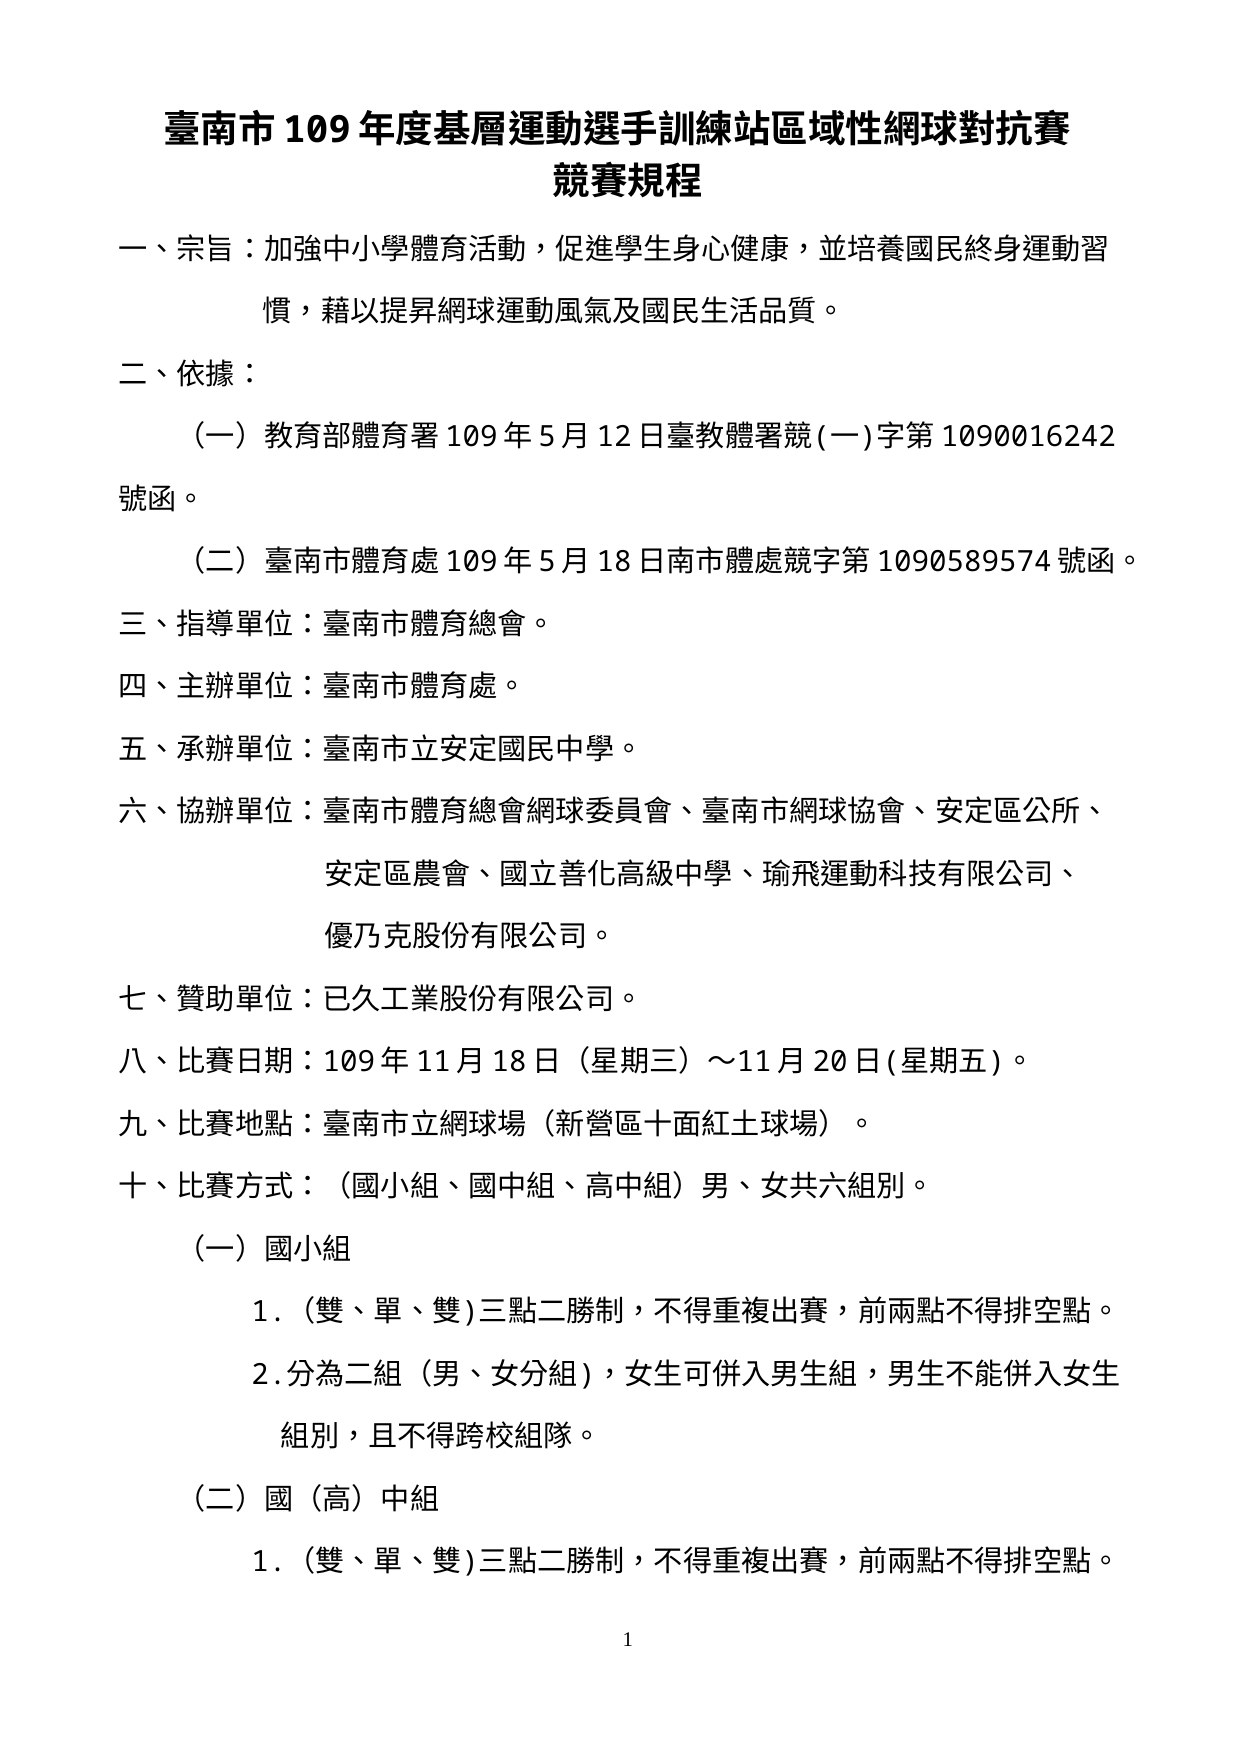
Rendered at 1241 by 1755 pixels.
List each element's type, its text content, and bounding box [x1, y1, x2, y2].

text 二、依據： [118, 330, 1137, 392]
text 五、承辦單位：臺南市立安定國民中學。 [118, 705, 1137, 767]
text 1.（雙、單、雙)三點二勝制，不得重複出賽，前兩點不得排空點。 [251, 1517, 1137, 1580]
text 1.（雙、單、雙)三點二勝制，不得重複出賽，前兩點不得排空點。 [251, 1267, 1137, 1330]
text 十、比賽方式：（國小組、國中組、高中組）男、女共六組別。 [118, 1142, 1137, 1205]
text 競賽規程 [118, 153, 1137, 205]
text 九、比賽地點：臺南市立網球場（新營區十面紅土球場）。 [118, 1080, 1137, 1142]
text 一、宗旨：加強中小學體育活動，促進學生身心健康，並培養國民終身運動習慣，藉以提昇網球運動風氣及國民生活品質。 [118, 205, 1137, 330]
text （一）教育部體育署109年5月12日臺教體署競(一)字第1090016242號函。 [118, 392, 1137, 517]
text 臺南市109年度基層運動選手訓練站區域性網球對抗賽 [118, 101, 1137, 153]
text （二）臺南市體育處109年5月18日南市體處競字第1090589574號函。 [118, 517, 1137, 580]
text （二）國（高）中組 [118, 1455, 1137, 1517]
text 八、比賽日期：109年11月18日（星期三）～11月20日(星期五)。 [118, 1017, 1137, 1080]
text 三、指導單位：臺南市體育總會。 [118, 580, 1137, 642]
text 六、協辦單位：臺南市體育總會網球委員會、臺南市網球協會、安定區公所、安定區農會、國立善化高級中學、瑜飛運動科技有限公司、優乃克股份有限公司。 [118, 767, 1108, 955]
text 四、主辦單位：臺南市體育處。 [118, 642, 1137, 705]
text （一）國小組 [118, 1205, 1137, 1267]
text 2.分為二組（男、女分組)，女生可併入男生組，男生不能併入女生組別，且不得跨校組隊。 [251, 1330, 1137, 1455]
text 七、贊助單位：已久工業股份有限公司。 [118, 955, 1137, 1017]
